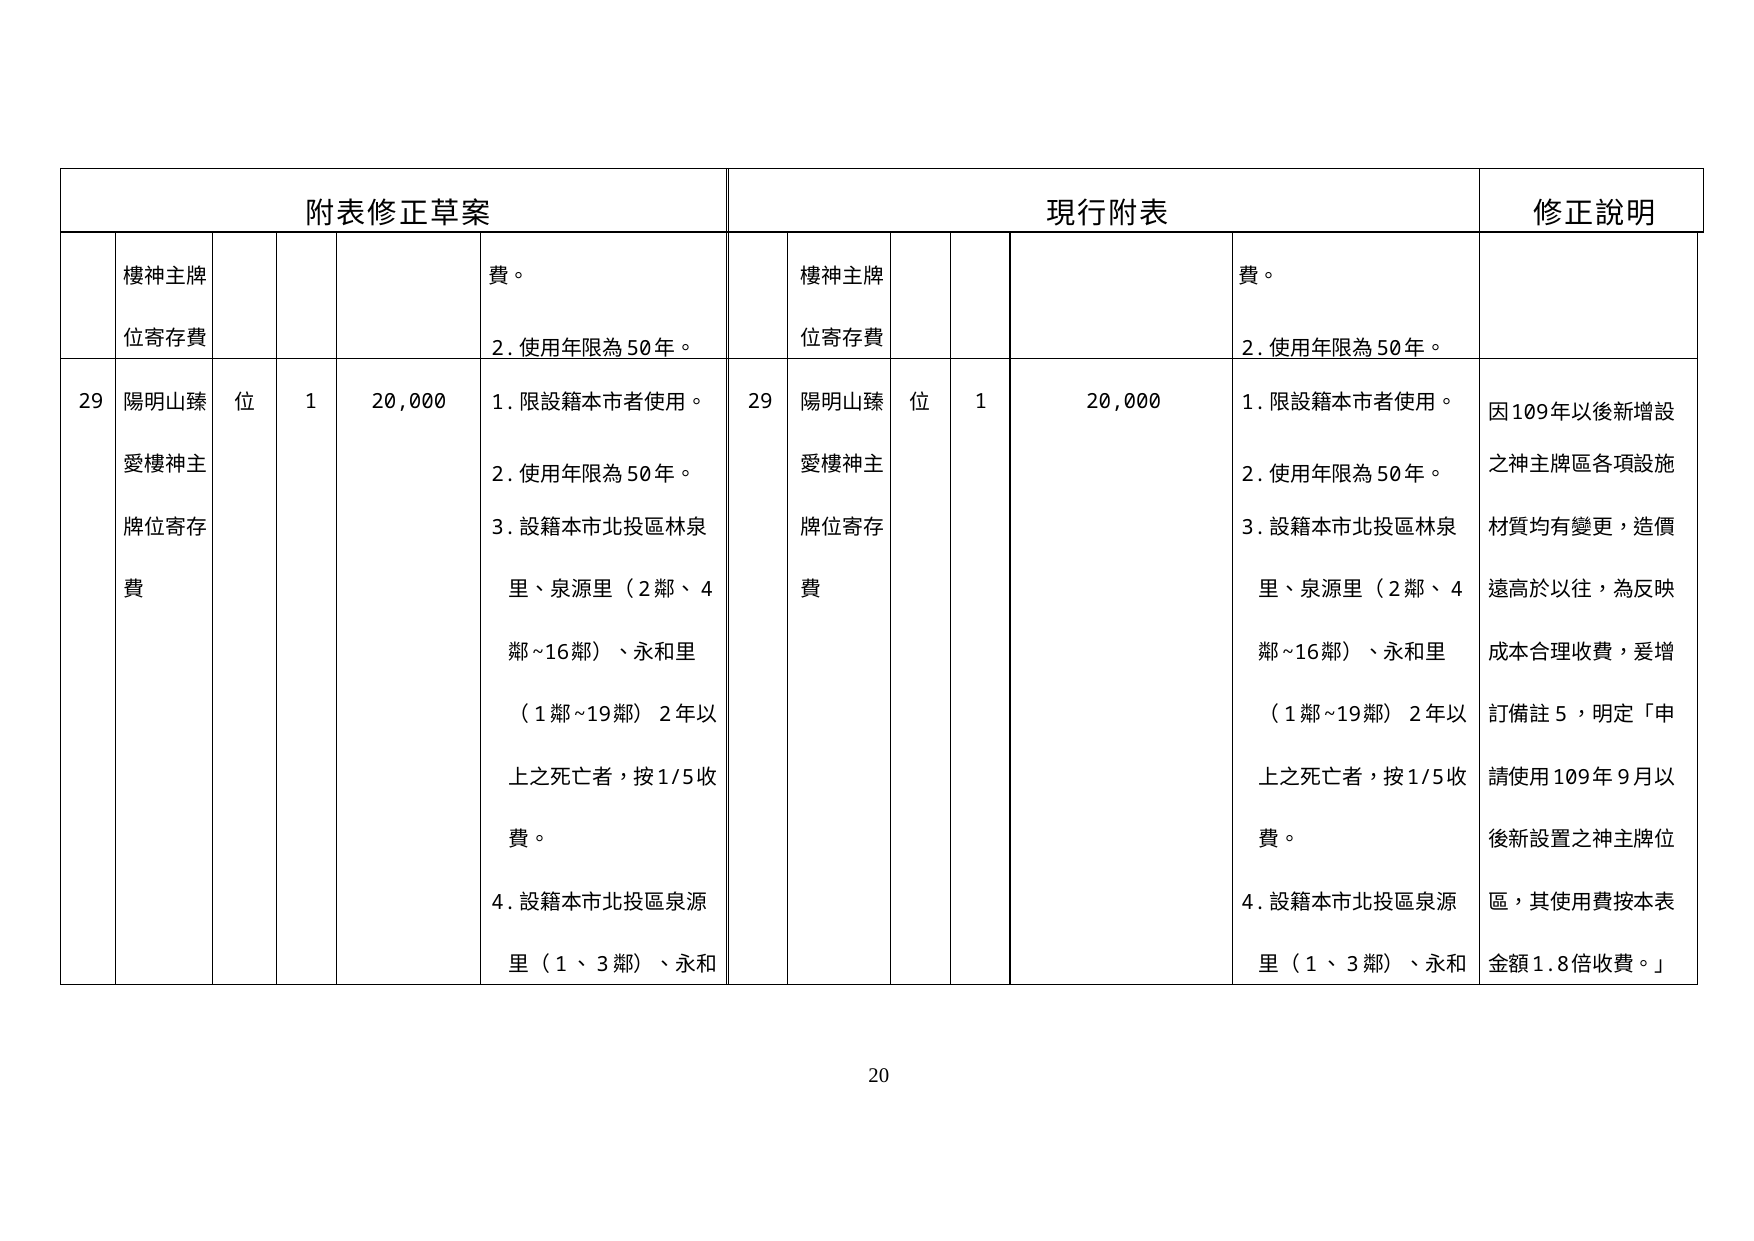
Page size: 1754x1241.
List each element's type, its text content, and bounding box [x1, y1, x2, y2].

table_cell 1.限設籍本市者使用。 2.使用年限為50年。 3.設籍本市北投區林泉里、泉源里（2鄰、4鄰~16鄰）、永和里（1鄰~19鄰）2年以上之死亡者，按1/5收費。 4.設籍本市北投區泉源里（1、3鄰）、永和 [481, 359, 726, 983]
table_cell [891, 233, 950, 357]
table_cell [1698, 233, 1703, 357]
table_cell 1 [277, 359, 336, 983]
table_cell 1.限設籍本市者使用。 2.使用年限為50年。 3.設籍本市北投區林泉里、泉源里（2鄰、4鄰~16鄰）、永和里（1鄰~19鄰）2年以上之死亡者，按1/5收費。 4.設籍本市北投區泉源里（1、3鄰）、永和 [1233, 359, 1479, 983]
table_cell [951, 233, 1009, 357]
table_cell 20,000 [1011, 359, 1232, 983]
table_cell 因109年以後新增設之神主牌區各項設施材質均有變更，造價遠高於以往，為反映成本合理收費，爰增訂備註5，明定「申請使用109年9月以後新設置之神主牌位區，其使用費按本表金額1.8倍收費。」 [1480, 359, 1697, 983]
table_cell 位 [213, 359, 276, 983]
table_header 修正說明 [1480, 169, 1703, 231]
table_cell [277, 233, 336, 357]
table_cell 29 [729, 359, 787, 983]
table_cell 陽明山臻愛樓神主牌位寄存費 [788, 359, 890, 983]
table_cell 29 [61, 359, 115, 983]
table_cell [1011, 233, 1232, 357]
table_cell 1 [951, 359, 1009, 983]
table_cell [1698, 358, 1703, 983]
table_header 附表修正草案 [61, 169, 726, 231]
table_cell [337, 233, 480, 357]
table_cell [1480, 233, 1697, 357]
table_cell 陽明山臻愛樓神主牌位寄存費 [116, 359, 212, 983]
table_cell 費。 2.使用年限為50年。 [1233, 233, 1479, 357]
table_cell 樓神主牌位寄存費 [788, 233, 890, 357]
table_header 現行附表 [729, 169, 1479, 231]
table_cell 位 [891, 359, 950, 983]
table_cell [729, 233, 787, 357]
table_cell [213, 233, 276, 357]
table_cell 費。 2.使用年限為50年。 [481, 233, 726, 357]
table_cell 20,000 [337, 359, 480, 983]
table_cell 樓神主牌位寄存費 [116, 233, 212, 357]
table_cell [61, 233, 115, 357]
